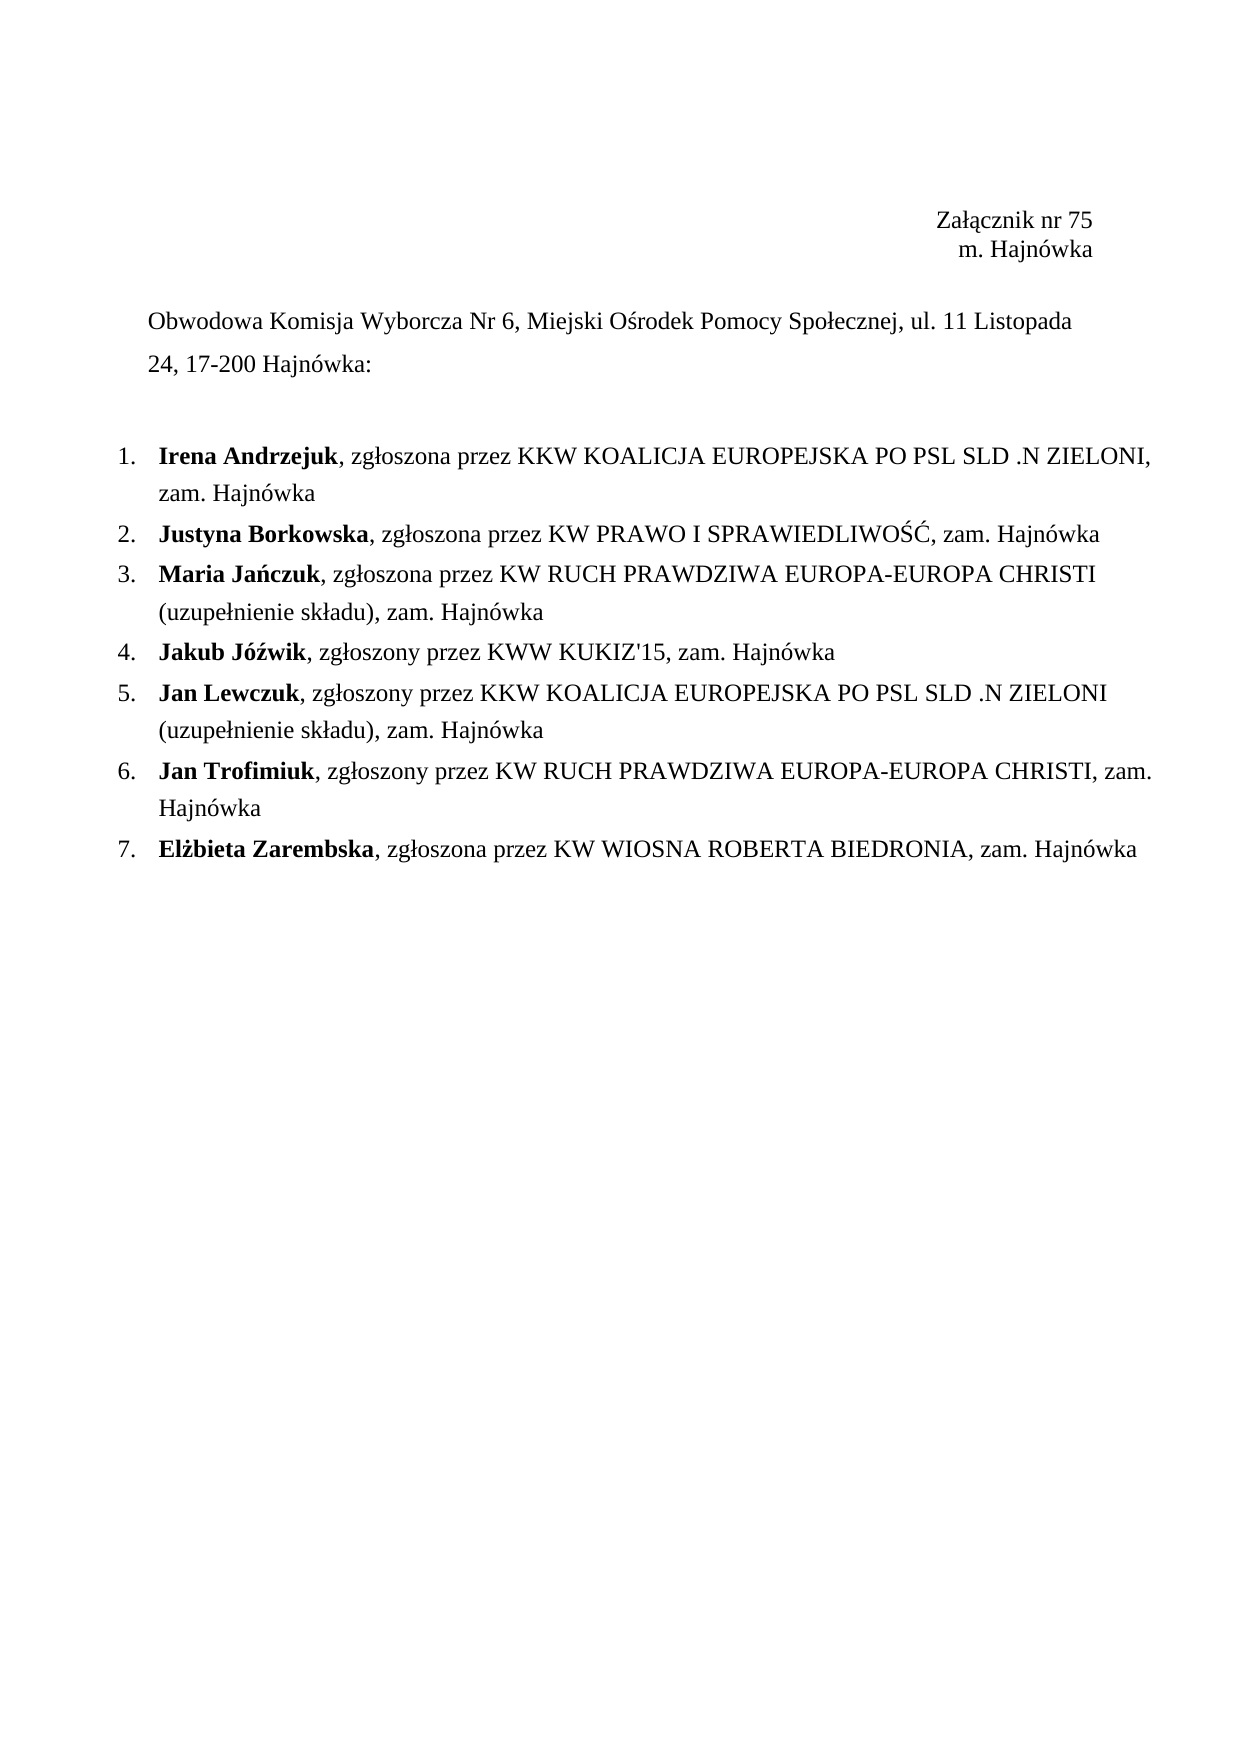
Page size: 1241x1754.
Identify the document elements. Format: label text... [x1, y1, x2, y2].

table_cell 5. [74, 672, 147, 750]
table_cell Elżbieta Zarembska, zgłoszona przez KW WIOSNA ROBERTA BIEDRONIA, zam. Hajnówka [147, 828, 1166, 869]
table_cell Maria Jańczuk, zgłoszona przez KW RUCH PRAWDZIWA EUROPA-EUROPA CHRISTI (uzupełnienie składu), zam. Hajnówka [147, 554, 1166, 632]
table_cell Jan Lewczuk, zgłoszony przez KKW KOALICJA EUROPEJSKA PO PSL SLD .N ZIELONI (uzupełnienie składu), zam. Hajnówka [147, 672, 1166, 750]
table_header 1. [74, 435, 147, 513]
table_cell 4. [74, 632, 147, 672]
table_header Irena Andrzejuk, zgłoszona przez KKW KOALICJA EUROPEJSKA PO PSL SLD .N ZIELONI, zam. Hajnówka [147, 435, 1166, 513]
table_cell 6. [74, 750, 147, 828]
table_cell Jakub Jóźwik, zgłoszony przez KWW KUKIZ'15, zam. Hajnówka [147, 632, 1166, 672]
text Obwodowa Komisja Wyborcza Nr 6, Miejski Ośrodek Pomocy Społecznej, ul. 11 Listopada 24, 17-200 Hajnówka: [148, 306, 1093, 378]
table_cell 7. [74, 828, 147, 869]
table_cell 2. [74, 513, 147, 554]
table_cell 3. [74, 554, 147, 632]
text Załącznik nr 75 [679, 205, 1093, 234]
text m. Hajnówka [148, 234, 1093, 263]
table_cell Jan Trofimiuk, zgłoszony przez KW RUCH PRAWDZIWA EUROPA-EUROPA CHRISTI, zam. Hajnówka [147, 750, 1166, 828]
table_cell Justyna Borkowska, zgłoszona przez KW PRAWO I SPRAWIEDLIWOŚĆ, zam. Hajnówka [147, 513, 1166, 554]
